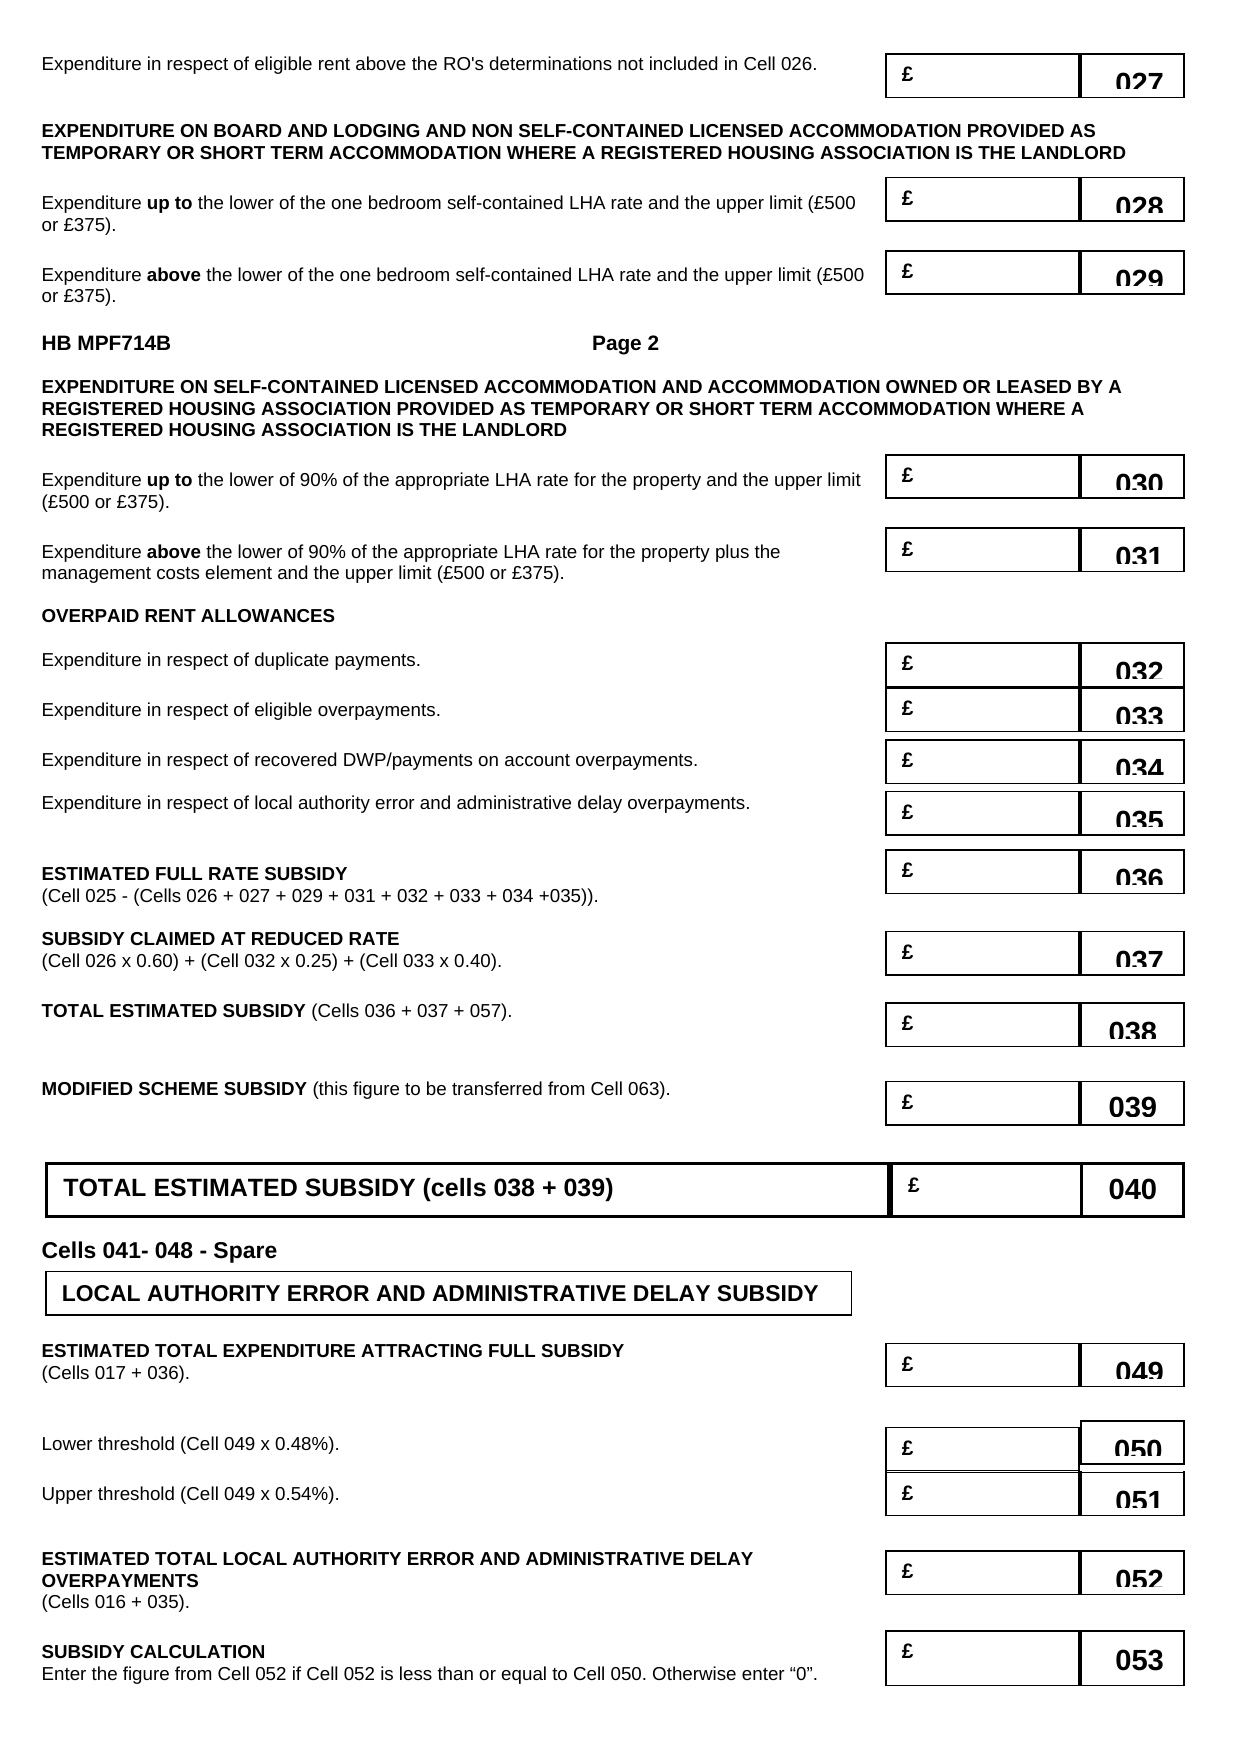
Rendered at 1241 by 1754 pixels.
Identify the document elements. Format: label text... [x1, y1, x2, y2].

text Expenditure in respect of eligible overpayments. [41, 698, 885, 720]
text [1082, 792, 1183, 834]
text 053 [1097, 1639, 1168, 1677]
text Enter the figure from Cell 052 if Cell 052 is less than or equal to Cell 050. Otherwise enter “0”. [41, 1663, 885, 1684]
subtitle (Cell 026 x 0.60) + (Cell 032 x 0.25) + (Cell 033 x 0.40). [41, 949, 885, 971]
subtitle ESTIMATED FULL RATE SUBSIDY [41, 863, 885, 885]
text (Cells 016 + 035). [41, 1591, 1199, 1613]
text [887, 55, 1078, 97]
subtitle £ [902, 1639, 1063, 1663]
subtitle SUBSIDY CLAIMED AT REDUCED RATE [1082, 932, 1183, 974]
subtitle TOTAL ESTIMATED SUBSIDY (Cells 036 + 037 + 057). [1082, 1004, 1183, 1046]
subtitle ESTIMATED TOTAL LOCAL AUTHORITY ERROR AND ADMINISTRATIVE DELAY [41, 1548, 1199, 1569]
text [887, 792, 1078, 834]
subtitle £ [902, 858, 1063, 882]
subtitle OVERPAYMENTS [41, 1569, 885, 1591]
text management costs element and the upper limit (£500 or £375). [41, 562, 1199, 584]
text 036 [1097, 858, 1168, 885]
text Expenditure in respect of local authority error and administrative delay overpayments. [41, 792, 885, 813]
text 032 22022 [1097, 651, 1168, 678]
subtitle £ [902, 748, 1063, 772]
subtitle SUBSIDY CLAIMED AT REDUCED RATE [887, 932, 1078, 974]
subtitle Lower threshold (Cell 049 x 0.48%). [41, 1433, 885, 1455]
text 030 [1097, 463, 1168, 490]
subtitle £ [902, 651, 1063, 675]
text 052 [1097, 1559, 1168, 1586]
subtitle Upper threshold (Cell 049 x 0.54%). [41, 1483, 885, 1505]
subtitle MODIFIED SCHEME SUBSIDY (this figure to be transferred from Cell 063). [1082, 1082, 1183, 1124]
text 039 035 [1097, 1090, 1168, 1117]
text (Cells 017 + 036). [41, 1362, 885, 1383]
text (£500 or £375). [41, 491, 1199, 512]
subtitle ESTIMATED TOTAL EXPENDITURE ATTRACTING FULL SUBSIDY [41, 1340, 1199, 1362]
text Cells 041- 048 - Spare [41, 1237, 1199, 1264]
text 040 0366 [1098, 1172, 1167, 1208]
subtitle ESTIMATED TOTAL LOCAL AUTHORITY ERROR AND ADMINISTRATIVE DELAY [1082, 1552, 1183, 1594]
subtitle [887, 1428, 1078, 1470]
text 035 [1097, 800, 1168, 827]
subtitle £ [902, 1481, 1063, 1504]
subtitle MODIFIED SCHEME SUBSIDY (this figure to be transferred from Cell 063). [41, 1078, 1199, 1099]
subtitle [1185, 1569, 1199, 1591]
text Expenditure in respect of recovered DWP/payments on account overpayments. [41, 748, 885, 770]
text 038 0303034034 033 033 0340034034 [1097, 1011, 1168, 1038]
subtitle £ [902, 536, 1063, 560]
subtitle MODIFIED SCHEME SUBSIDY (this figure to be transferred from Cell 063). [887, 1082, 1078, 1124]
subtitle ESTIMATED TOTAL EXPENDITURE ATTRACTING FULL SUBSIDY [1082, 1344, 1183, 1386]
text LOCAL AUTHORITY ERROR AND ADMINISTRATIVE DELAY SUBSIDY [62, 1280, 836, 1306]
text TOTAL ESTIMATED SUBSIDY (cells 038 + 039) [63, 1173, 872, 1201]
text (Cell 025 - (Cells 026 + 027 + 029 + 031 + 032 + 033 + 034 +035)). [41, 885, 1199, 906]
subtitle £ [902, 1559, 1063, 1583]
text 050 [1097, 1429, 1168, 1456]
subtitle £ [902, 186, 1063, 209]
text Expenditure above the lower of 90% of the appropriate LHA rate for the property plus the [41, 541, 885, 562]
subtitle £ [902, 259, 1063, 283]
subtitle £ [902, 1436, 1063, 1460]
text Expenditure up to the lower of 90% of the appropriate LHA rate for the property and the upper limit [41, 469, 885, 491]
text 029 [1097, 259, 1168, 286]
text Expenditure above the lower of the one bedroom self-contained LHA rate and the upper limit (£500 [41, 263, 885, 285]
subtitle ESTIMATED TOTAL LOCAL AUTHORITY ERROR AND ADMINISTRATIVE DELAY [887, 1552, 1078, 1594]
subtitle EXPENDITURE ON BOARD AND LODGING AND NON SELF-CONTAINED LICENSED ACCOMMODATION PROVIDED AS TEMPORARY OR SHORT TERM ACCOMMODATION WHERE A REGISTERED HOUSING ASSOCIATION IS THE LANDLORD [41, 120, 1199, 163]
text [1082, 55, 1183, 97]
text 033 22022 [1097, 696, 1168, 723]
text 031 [1097, 536, 1168, 563]
text 027 [1097, 62, 1168, 89]
subtitle £ [902, 463, 1063, 487]
text or £375). [41, 213, 1199, 235]
text 051 [1097, 1481, 1168, 1507]
text HB MPF714B Page 2 [41, 330, 1199, 354]
subtitle £ [902, 62, 1063, 86]
text 028 [1097, 186, 1168, 212]
subtitle TOTAL ESTIMATED SUBSIDY (Cells 036 + 037 + 057). [887, 1004, 1078, 1046]
subtitle £ [902, 1351, 1063, 1375]
text or £375). [41, 285, 1199, 306]
text 034 [1097, 748, 1168, 775]
subtitle TOTAL ESTIMATED SUBSIDY (Cells 036 + 037 + 057). [41, 999, 1199, 1021]
subtitle SUBSIDY CLAIMED AT REDUCED RATE [41, 928, 1199, 949]
text Expenditure in respect of duplicate payments. [41, 648, 885, 670]
subtitle SUBSIDY CALCULATION [41, 1641, 885, 1663]
subtitle £ [908, 1173, 1067, 1197]
text Expenditure up to the lower of the one bedroom self-contained LHA rate and the upper limit (£500 [41, 192, 885, 213]
text 049 [1097, 1351, 1168, 1378]
subtitle £ [902, 940, 1063, 964]
subtitle OVERPAID RENT ALLOWANCES [41, 605, 1199, 627]
subtitle ESTIMATED TOTAL EXPENDITURE ATTRACTING FULL SUBSIDY [887, 1344, 1078, 1386]
subtitle £ [902, 696, 1063, 720]
text Expenditure in respect of eligible rent above the RO's determinations not included in Cell 026. [41, 53, 885, 75]
subtitle £ [902, 1090, 1063, 1114]
text 037 [1097, 940, 1168, 967]
subtitle £ [902, 1011, 1063, 1035]
subtitle £ [902, 800, 1063, 824]
subtitle EXPENDITURE ON SELF-CONTAINED LICENSED ACCOMMODATION AND ACCOMMODATION OWNED OR LEASED BY A REGISTERED HOUSING ASSOCIATION PROVIDED AS TEMPORARY OR SHORT TERM ACCOMMODATION WHERE A REGISTERED HOUSING ASSOCIATION IS THE LANDLORD [41, 376, 1199, 441]
